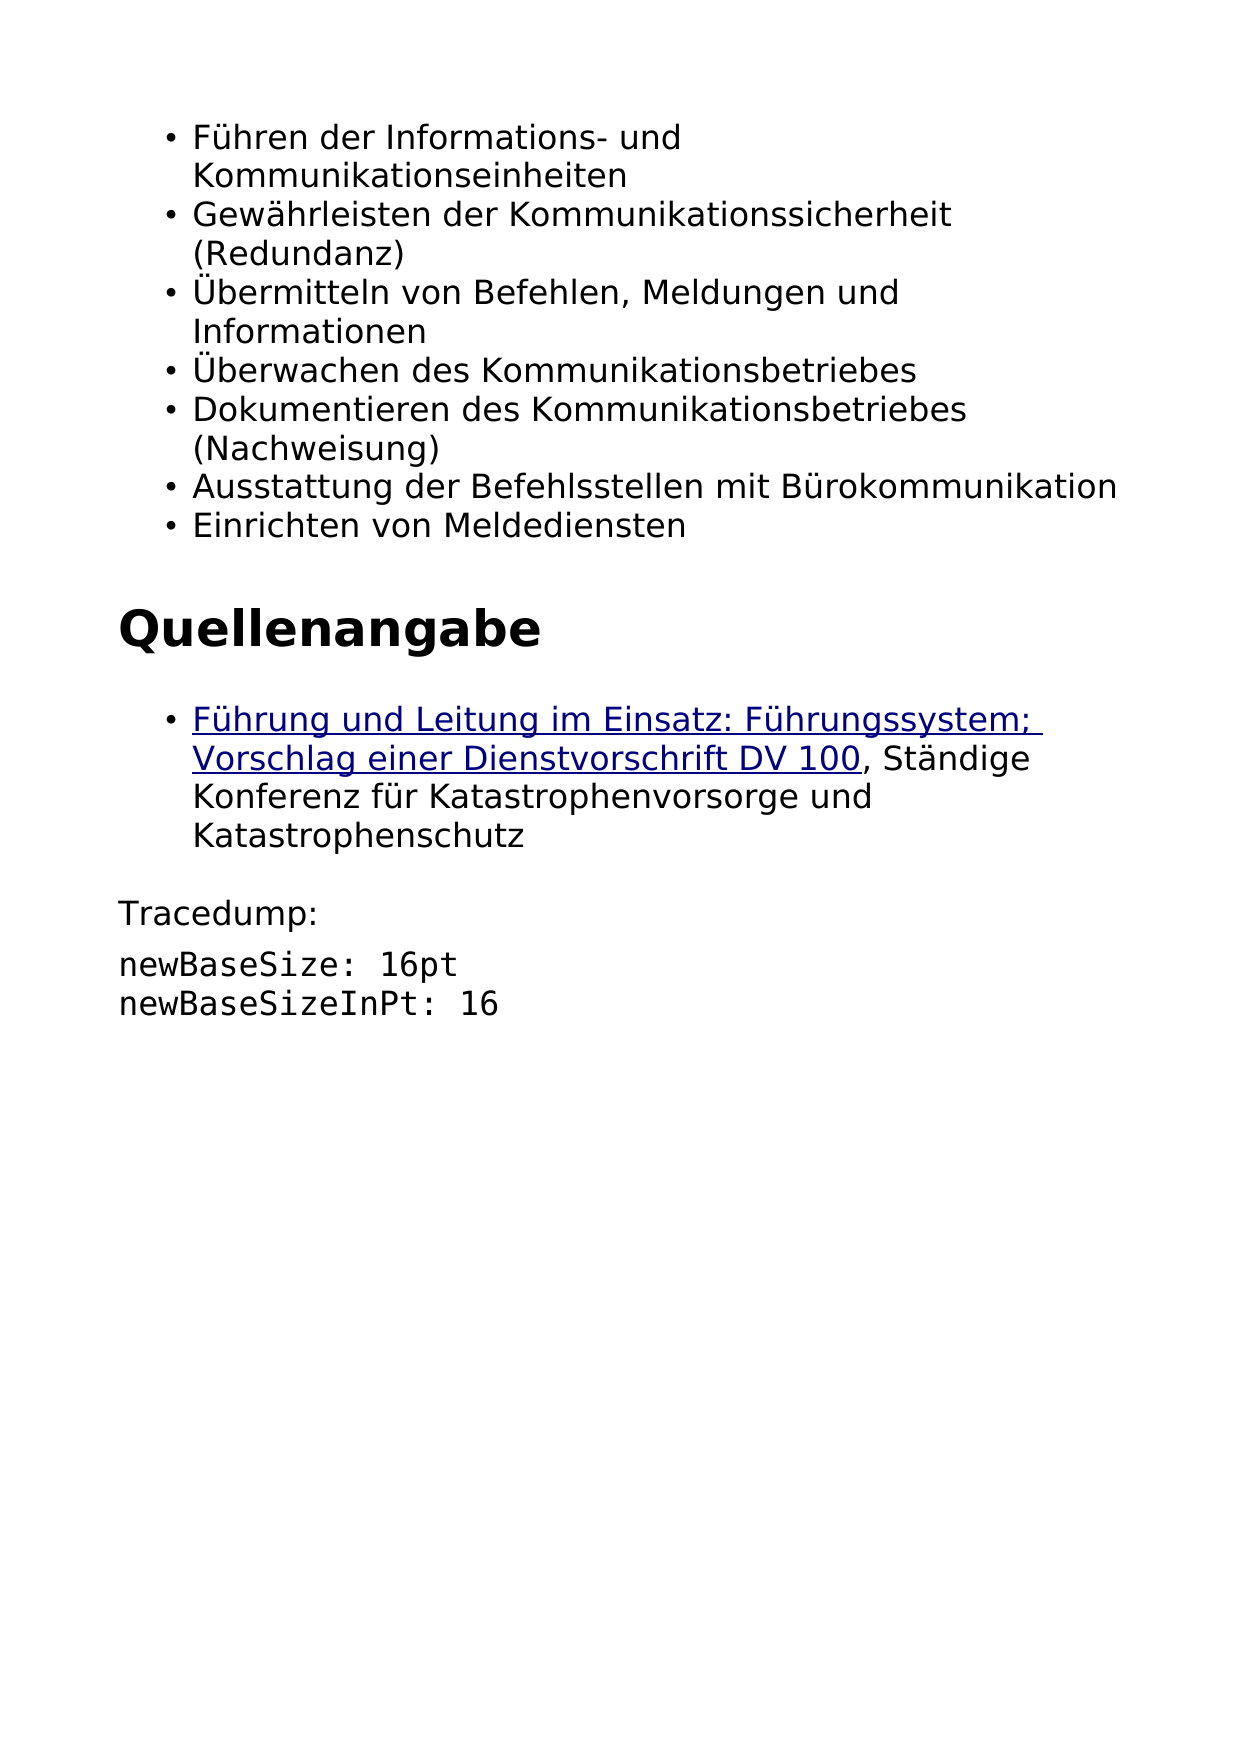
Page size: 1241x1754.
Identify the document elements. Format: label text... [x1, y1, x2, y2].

list Führung und Leitung im Einsatz: Führungssystem; Vorschlag einer Dienstvorschrift DV 100, Ständige Konferenz für Katastrophenvorsorge und Katastrophenschutz [177, 700, 1122, 856]
text Tracedump: [118, 856, 1122, 933]
list Dokumentieren des Kommunikationsbetriebes (Nachweisung) [177, 390, 1122, 468]
list Gewährleisten der Kommunikationssicherheit (Redundanz) [177, 196, 1122, 273]
list Übermitteln von Befehlen, Meldungen und Informationen [177, 273, 1122, 351]
text newBaseSize: 16pt newBaseSizeInPt: 16 [118, 946, 1122, 1023]
list Führen der Informations- und Kommunikationseinheiten [177, 118, 1122, 196]
list Einrichten von Meldediensten [177, 507, 1122, 546]
list Überwachen des Kommunikationsbetriebes [177, 351, 1122, 390]
subtitle Quellenangabe [118, 600, 1122, 658]
list Ausstattung der Befehlsstellen mit Bürokommunikation [177, 468, 1122, 507]
